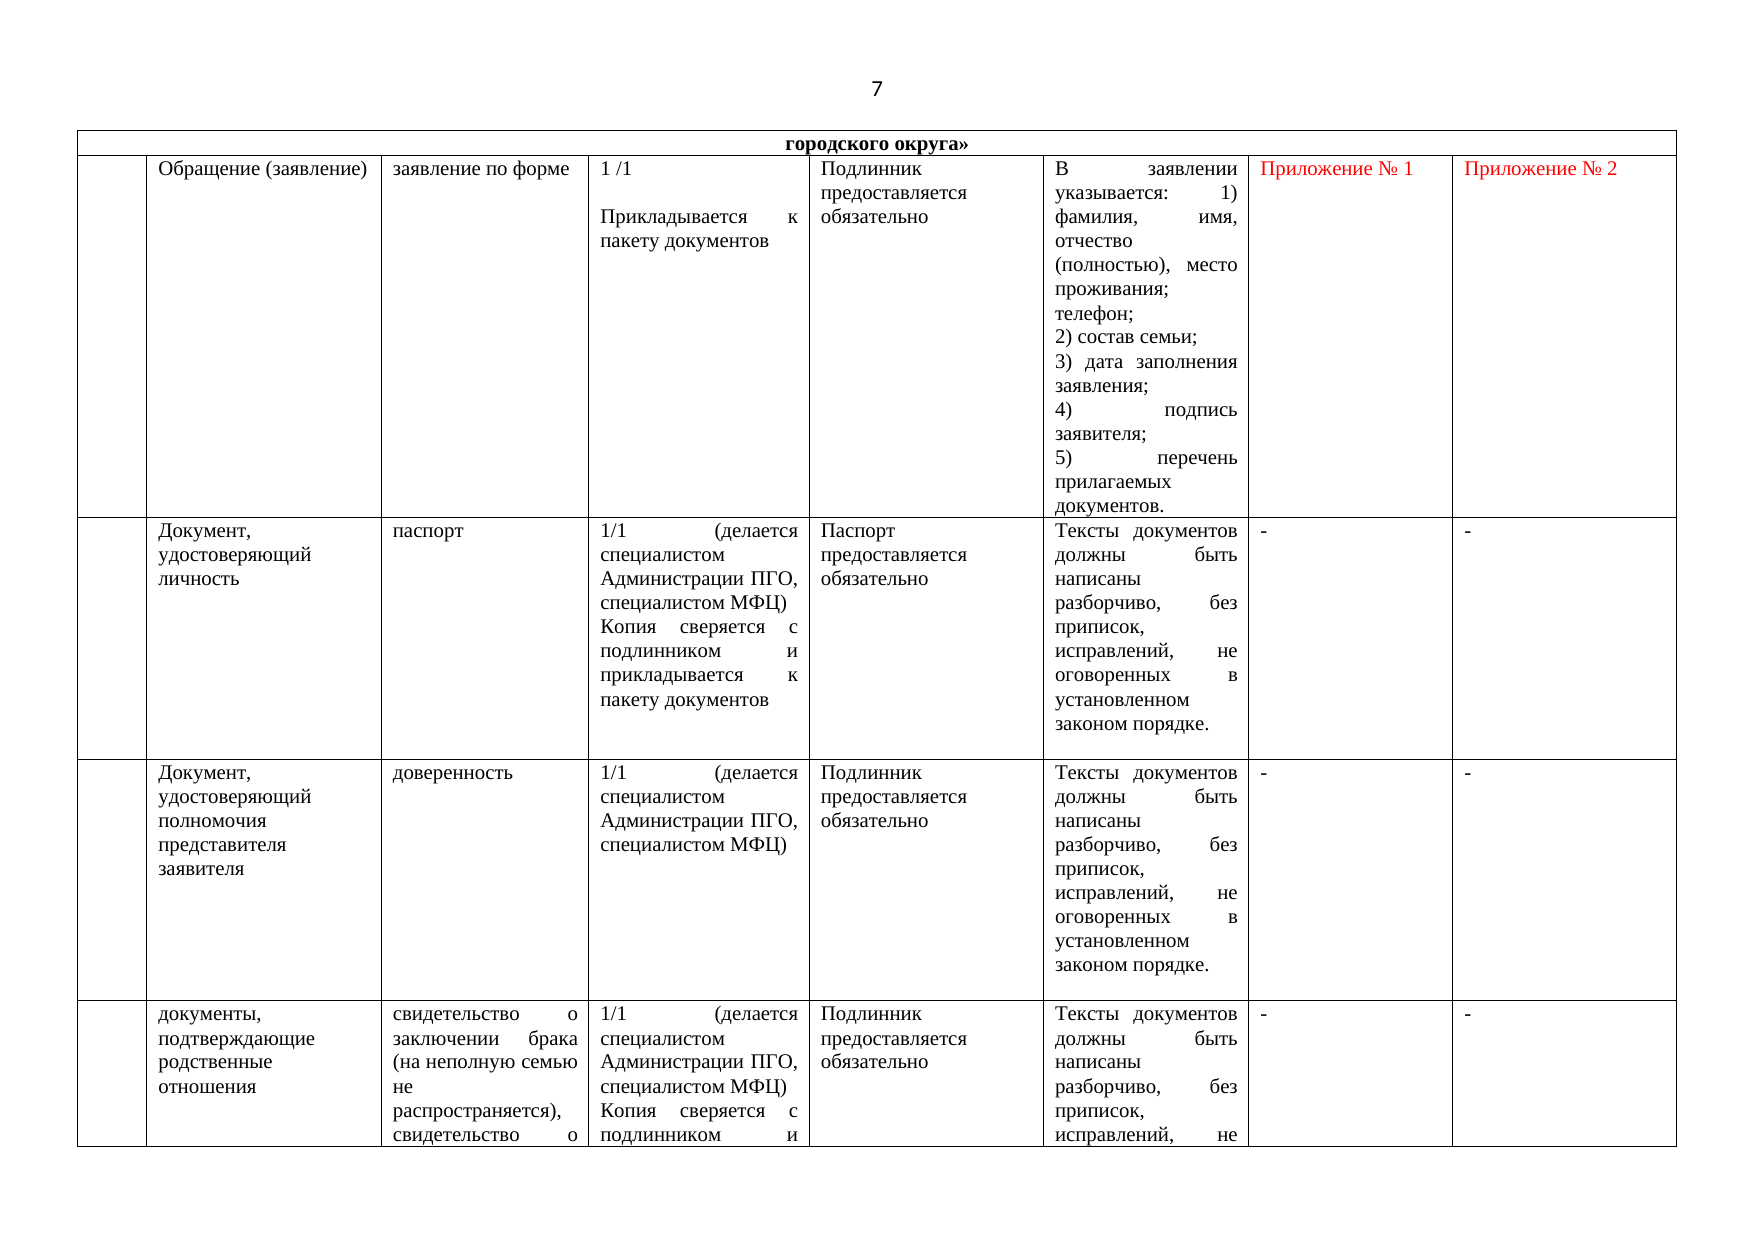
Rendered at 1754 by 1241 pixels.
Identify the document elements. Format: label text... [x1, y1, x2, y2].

table_cell - [1249, 518, 1452, 759]
table_cell 1/1 (делается специалистом Администрации ПГО, специалистом МФЦ) Копия сверяется с подлинником и прикладывается к пакету документов [589, 518, 809, 759]
table_cell заявление по форме [382, 156, 588, 517]
table_cell - [1453, 518, 1676, 759]
table_cell 1/1 (делается специалистом Администрации ПГО, специалистом МФЦ) Копия сверяется с подлинником и [589, 1001, 809, 1146]
table_cell В заявлении указывается: 1) фамилия, имя, отчество (полностью), место проживания; телефон; 2) состав семьи; 3) дата заполнения заявления; 4) подпись заявителя; 5) перечень прилагаемых документов. [1044, 156, 1248, 517]
table_cell [78, 760, 146, 1000]
table_cell Подлинник предоставляется обязательно [810, 760, 1043, 1000]
table_cell - [1249, 760, 1452, 1000]
table_cell свидетельство о заключении брака (на неполную семью не распространяется), свидетельство о [382, 1001, 588, 1146]
table_cell [78, 518, 146, 759]
table_cell - [1453, 760, 1676, 1000]
table_cell - [1249, 1001, 1452, 1146]
table_cell паспорт [382, 518, 588, 759]
table_cell [78, 156, 146, 517]
table_cell доверенность [382, 760, 588, 1000]
table_cell Документ, удостоверяющий полномочия представителя заявителя [147, 760, 381, 1000]
table_cell Документ, удостоверяющий личность [147, 518, 381, 759]
table_cell 1 /1 Прикладывается к пакету документов [589, 156, 809, 517]
table_cell Тексты документов должны быть написаны разборчиво, без приписок, исправлений, не [1044, 1001, 1248, 1146]
table_cell Тексты документов должны быть написаны разборчиво, без приписок, исправлений, не оговоренных в установленном законом порядке. [1044, 760, 1248, 1000]
table_cell - [1453, 1001, 1676, 1146]
table_cell Обращение (заявление) [147, 156, 381, 517]
table_cell Тексты документов должны быть написаны разборчиво, без приписок, исправлений, не оговоренных в установленном законом порядке. [1044, 518, 1248, 759]
table_cell Паспорт предоставляется обязательно [810, 518, 1043, 759]
table_cell Приложение № 1 [1249, 156, 1452, 517]
table_cell [78, 1001, 146, 1146]
table_cell Приложение № 2 [1453, 156, 1676, 517]
table_cell 1/1 (делается специалистом Администрации ПГО, специалистом МФЦ) [589, 760, 809, 1000]
table_cell документы, подтверждающие родственные отношения [147, 1001, 381, 1146]
table_cell Подлинник предоставляется обязательно [810, 156, 1043, 517]
table_cell городского округа» [78, 131, 1676, 155]
table_cell Подлинник предоставляется обязательно [810, 1001, 1043, 1146]
